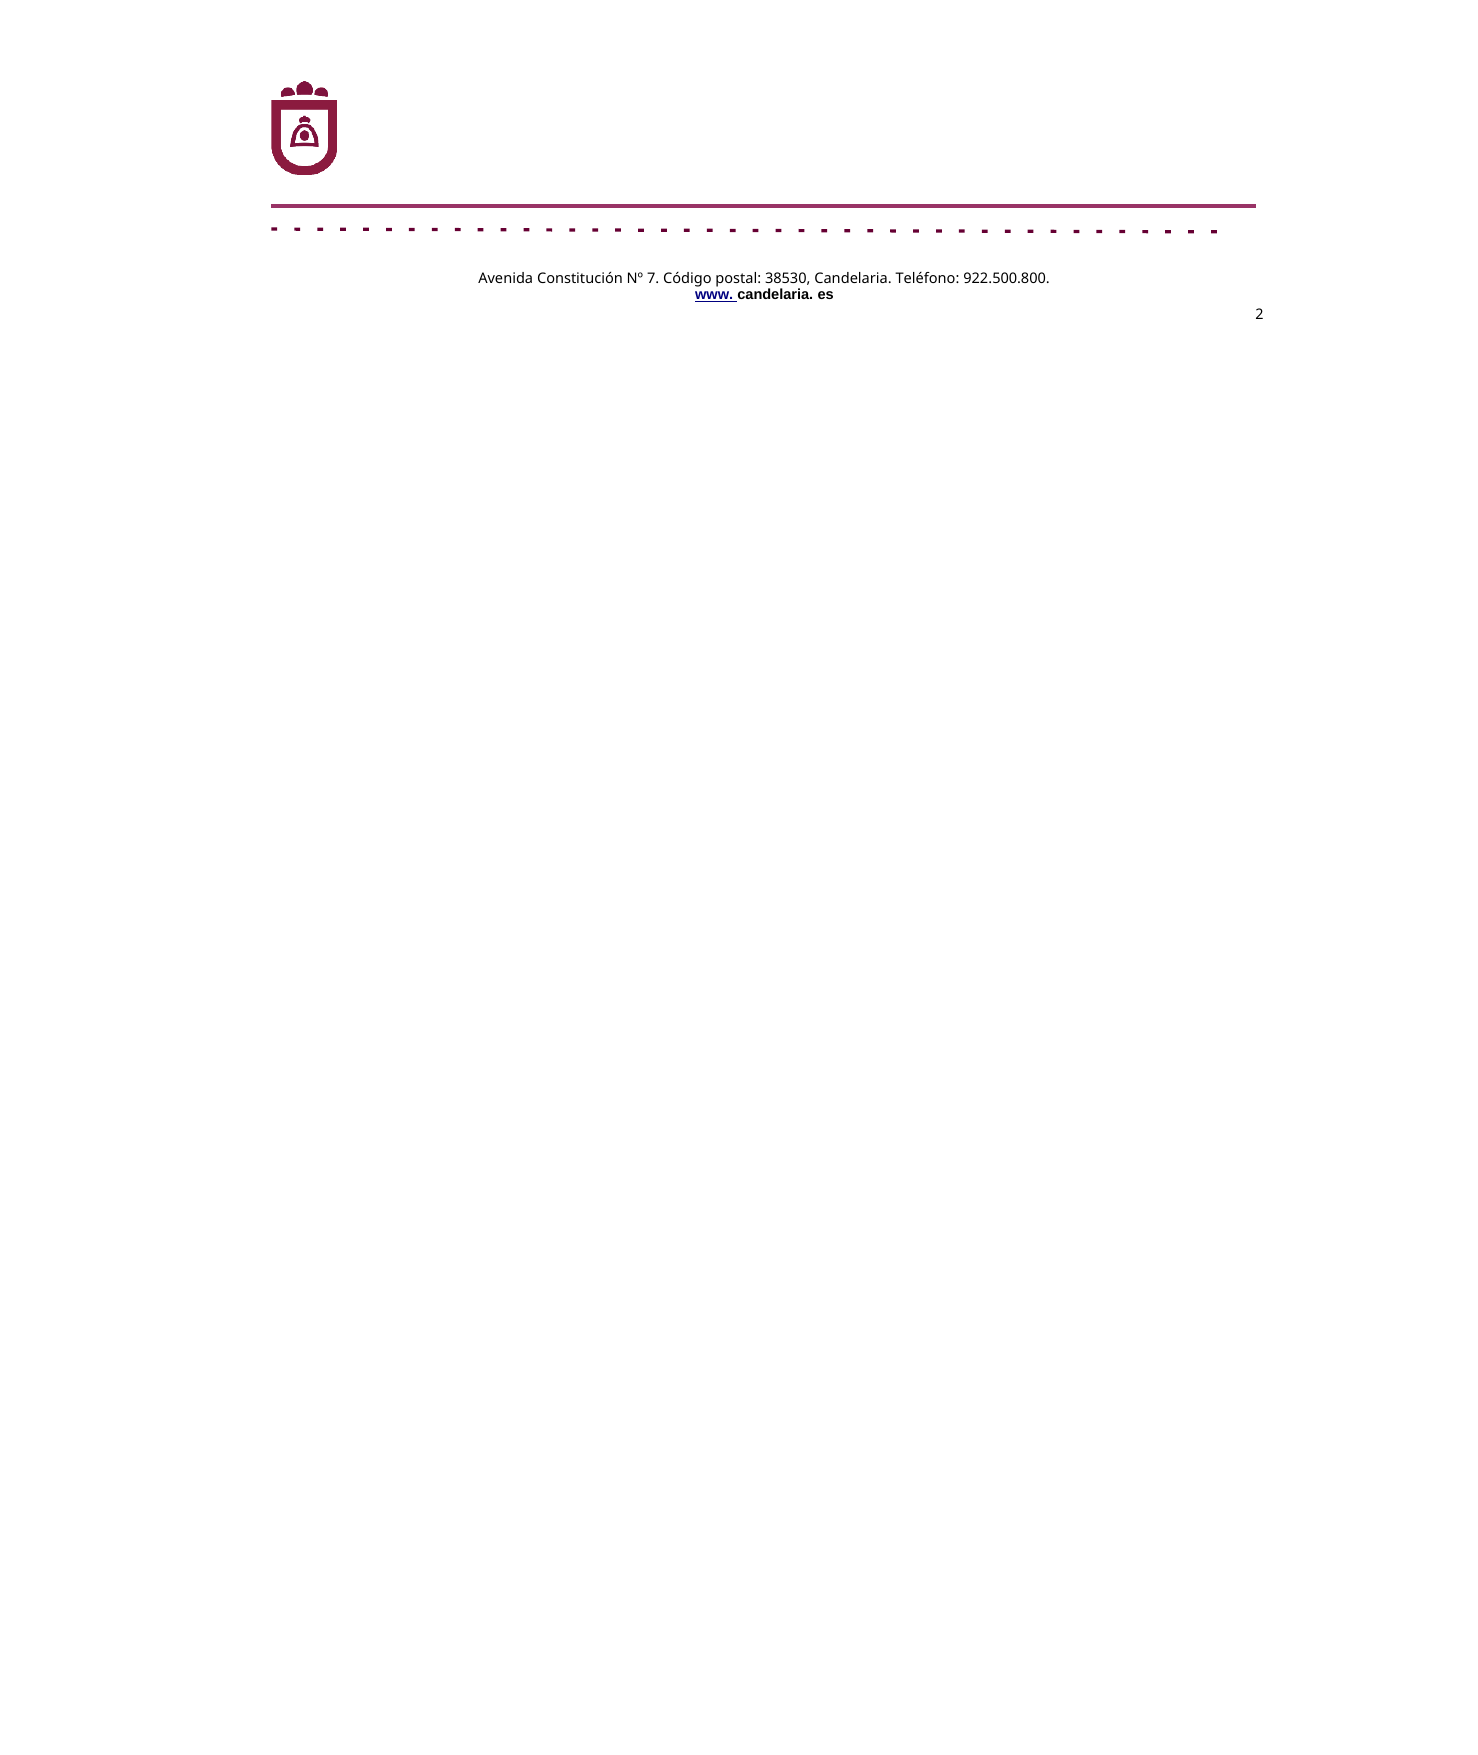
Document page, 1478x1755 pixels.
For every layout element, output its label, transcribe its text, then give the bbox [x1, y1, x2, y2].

text www. candelaria. es [408, 286, 1120, 303]
text Avenida Constitución Nº 7. Código postal: 38530, Candelaria. Teléfono: 922.500.800. [408, 270, 1120, 286]
text 2 [37, 304, 1263, 324]
